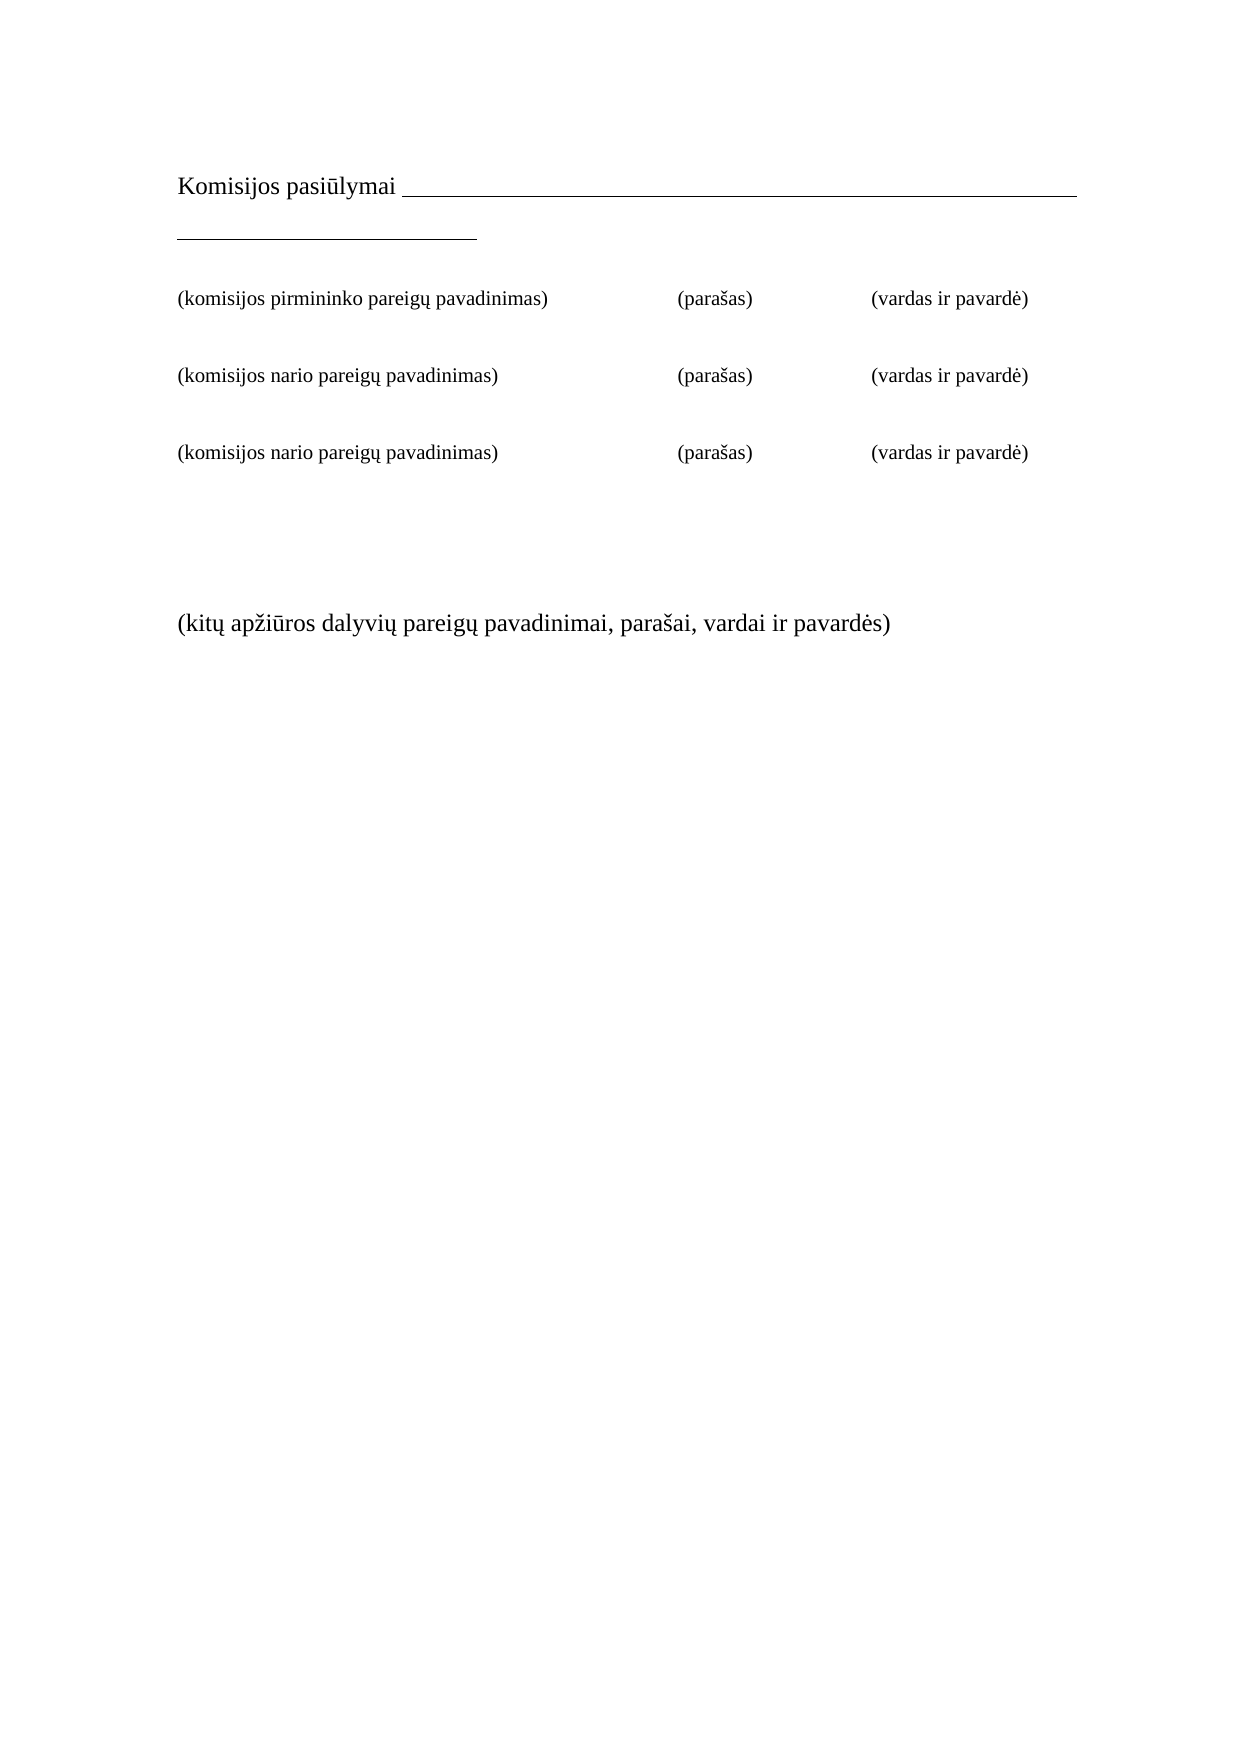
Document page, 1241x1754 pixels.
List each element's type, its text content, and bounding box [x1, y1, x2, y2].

text (komisijos nario pareigų pavadinimas) (parašas) (vardas ir pavardė) [177, 439, 1152, 464]
text Komisijos pasiūlymai [177, 171, 1152, 243]
text (komisijos nario pareigų pavadinimas) (parašas) (vardas ir pavardė) [177, 363, 1152, 387]
text (kitų apžiūros dalyvių pareigų pavadinimai, parašai, vardai ir pavardės) [177, 608, 1152, 637]
text (komisijos pirmininko pareigų pavadinimas) (parašas) (vardas ir pavardė) [177, 286, 1152, 310]
